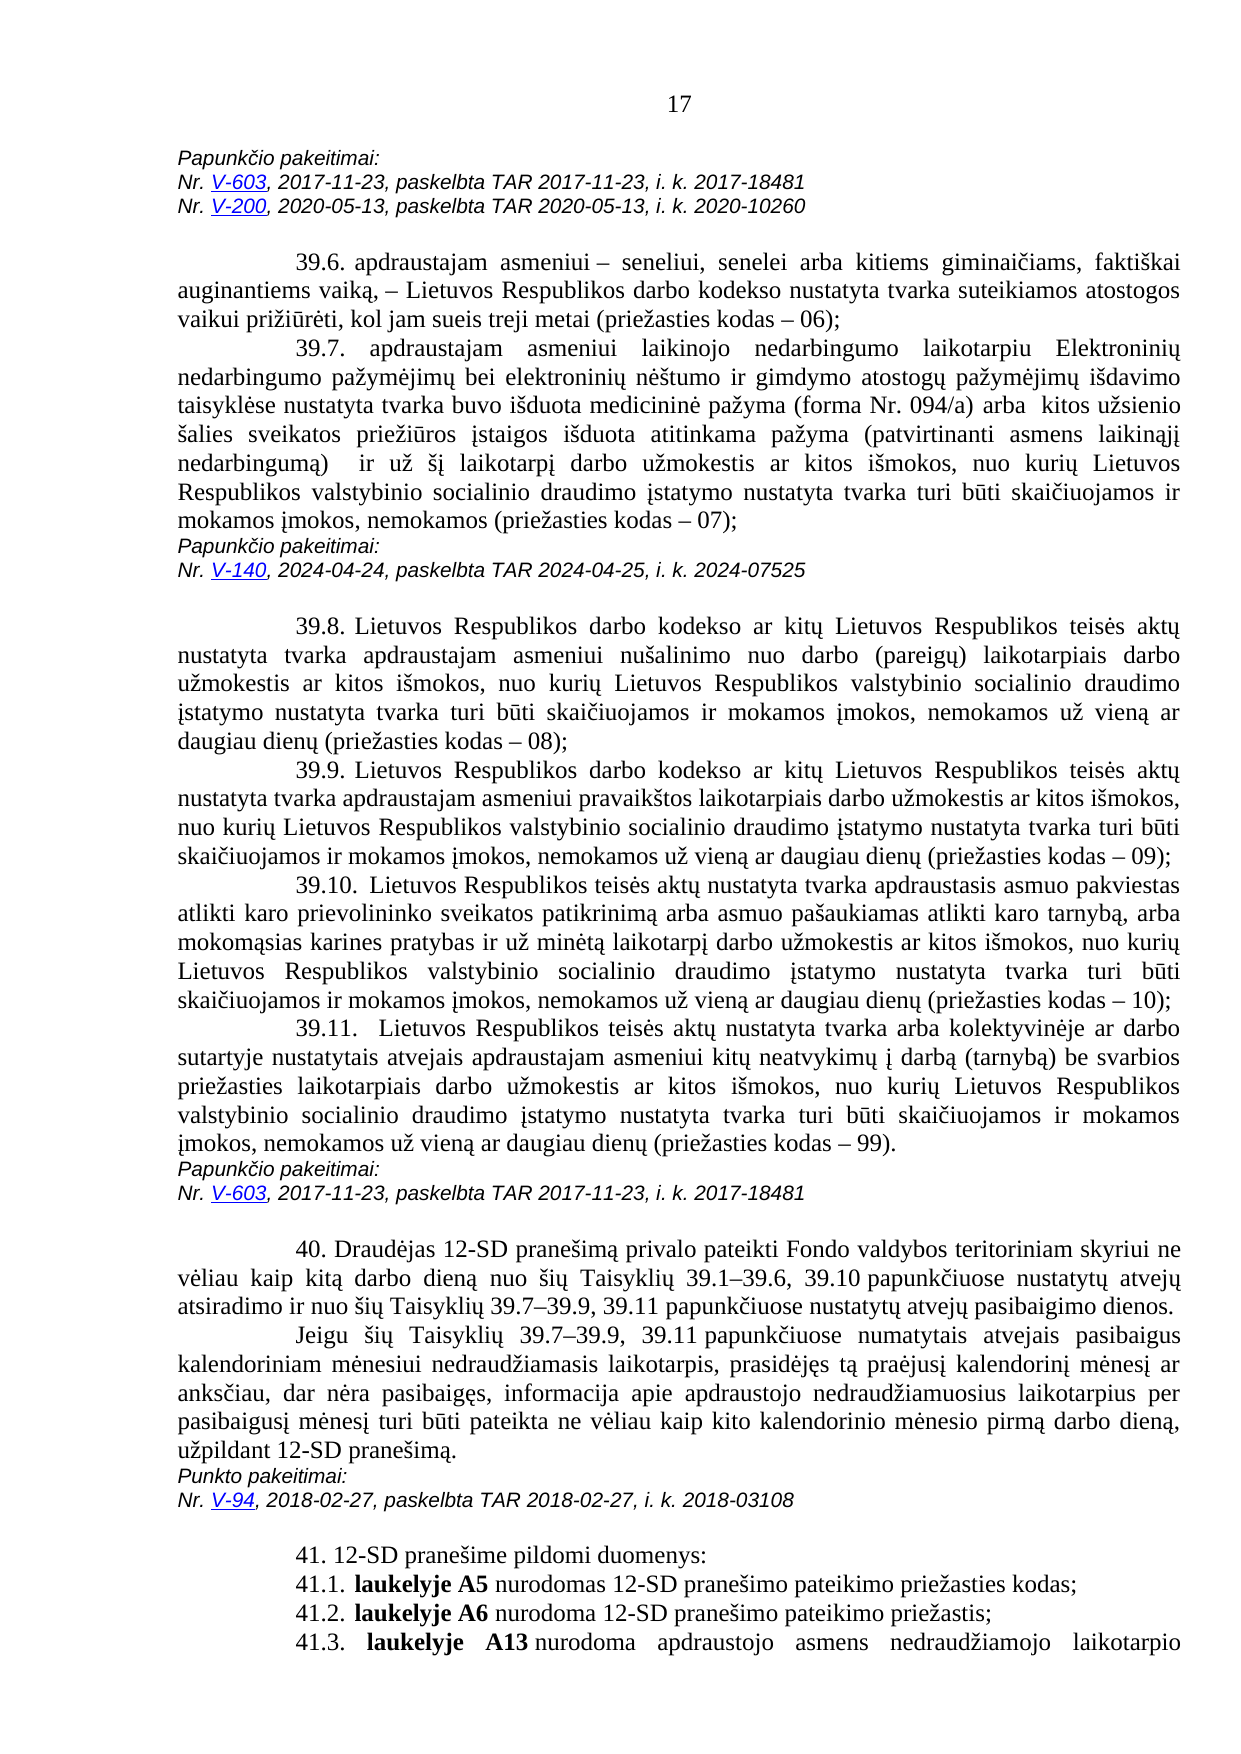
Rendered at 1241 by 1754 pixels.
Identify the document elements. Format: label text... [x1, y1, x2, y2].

text Papunkčio pakeitimai: [177, 1157, 1181, 1181]
text 39.8. Lietuvos Respublikos darbo kodekso ar kitų Lietuvos Respublikos teisės aktų nustatyta tvarka apdraustajam asmeniui nušalinimo nuo darbo (pareigų) laikotarpiais darbo užmokestis ar kitos išmokos, nuo kurių Lietuvos Respublikos valstybinio socialinio draudimo įstatymo nustatyta tvarka turi būti skaičiuojamos ir mokamos įmokos, nemokamos už vieną ar daugiau dienų (priežasties kodas – 08); [177, 611, 1181, 755]
text 41. 12-SD pranešime pildomi duomenys: [177, 1541, 1181, 1569]
text Nr. V-94, 2018-02-27, paskelbta TAR 2018-02-27, i. k. 2018-03108 [177, 1488, 1181, 1512]
text Papunkčio pakeitimai: [177, 146, 1181, 170]
text 39.11. Lietuvos Respublikos teisės aktų nustatyta tvarka arba kolektyvinėje ar darbo sutartyje nustatytais atvejais apdraustajam asmeniui kitų neatvykimų į darbą (tarnybą) be svarbios priežasties laikotarpiais darbo užmokestis ar kitos išmokos, nuo kurių Lietuvos Respublikos valstybinio socialinio draudimo įstatymo nustatyta tvarka turi būti skaičiuojamos ir mokamos įmokos, nemokamos už vieną ar daugiau dienų (priežasties kodas – 99). [177, 1013, 1181, 1157]
text 39.6. apdraustajam asmeniui – seneliui, senelei arba kitiems giminaičiams, faktiškai auginantiems vaiką, – Lietuvos Respublikos darbo kodekso nustatyta tvarka suteikiamos atostogos vaikui prižiūrėti, kol jam sueis treji metai (priežasties kodas – 06); [177, 247, 1181, 333]
text Jeigu šių Taisyklių 39.7–39.9, 39.11 papunkčiuose numatytais atvejais pasibaigus kalendoriniam mėnesiui nedraudžiamasis laikotarpis, prasidėjęs tą praėjusį kalendorinį mėnesį ar anksčiau, dar nėra pasibaigęs, informacija apie apdraustojo nedraudžiamuosius laikotarpius per pasibaigusį mėnesį turi būti pateikta ne vėliau kaip kito kalendorinio mėnesio pirmą darbo dieną, užpildant 12-SD pranešimą. [177, 1320, 1181, 1464]
text 41.1. laukelyje A5 nurodomas 12-SD pranešimo pateikimo priežasties kodas; [177, 1569, 1181, 1598]
text Punkto pakeitimai: [177, 1464, 1181, 1488]
text 40. Draudėjas 12-SD pranešimą privalo pateikti Fondo valdybos teritoriniam skyriui ne vėliau kaip kitą darbo dieną nuo šių Taisyklių 39.1–39.6, 39.10 papunkčiuose nustatytų atvejų atsiradimo ir nuo šių Taisyklių 39.7–39.9, 39.11 papunkčiuose nustatytų atvejų pasibaigimo dienos. [177, 1234, 1181, 1320]
text Nr. V-200, 2020-05-13, paskelbta TAR 2020-05-13, i. k. 2020-10260 [177, 194, 1181, 218]
text 39.7. apdraustajam asmeniui laikinojo nedarbingumo laikotarpiu Elektroninių nedarbingumo pažymėjimų bei elektroninių nėštumo ir gimdymo atostogų pažymėjimų išdavimo taisyklėse nustatyta tvarka buvo išduota medicininė pažyma (forma Nr. 094/a) arba kitos užsienio šalies sveikatos priežiūros įstaigos išduota atitinkama pažyma (patvirtinanti asmens laikinąjį nedarbingumą) ir už šį laikotarpį darbo užmokestis ar kitos išmokos, nuo kurių Lietuvos Respublikos valstybinio socialinio draudimo įstatymo nustatyta tvarka turi būti skaičiuojamos ir mokamos įmokos, nemokamos (priežasties kodas – 07); [177, 333, 1181, 534]
text Nr. V-140, 2024-04-24, paskelbta TAR 2024-04-25, i. k. 2024-07525 [177, 558, 1181, 582]
text 41.2. laukelyje A6 nurodoma 12-SD pranešimo pateikimo priežastis; [177, 1598, 1181, 1627]
text 39.9. Lietuvos Respublikos darbo kodekso ar kitų Lietuvos Respublikos teisės aktų nustatyta tvarka apdraustajam asmeniui pravaikštos laikotarpiais darbo užmokestis ar kitos išmokos, nuo kurių Lietuvos Respublikos valstybinio socialinio draudimo įstatymo nustatyta tvarka turi būti skaičiuojamos ir mokamos įmokos, nemokamos už vieną ar daugiau dienų (priežasties kodas – 09); [177, 755, 1181, 870]
text Nr. V-603, 2017-11-23, paskelbta TAR 2017-11-23, i. k. 2017-18481 [177, 170, 1181, 194]
text 39.10. Lietuvos Respublikos teisės aktų nustatyta tvarka apdraustasis asmuo pakviestas atlikti karo prievolininko sveikatos patikrinimą arba asmuo pašaukiamas atlikti karo tarnybą, arba mokomąsias karines pratybas ir už minėtą laikotarpį darbo užmokestis ar kitos išmokos, nuo kurių Lietuvos Respublikos valstybinio socialinio draudimo įstatymo nustatyta tvarka turi būti skaičiuojamos ir mokamos įmokos, nemokamos už vieną ar daugiau dienų (priežasties kodas – 10); [177, 870, 1181, 1013]
text Nr. V-603, 2017-11-23, paskelbta TAR 2017-11-23, i. k. 2017-18481 [177, 1181, 1181, 1205]
text 41.3. laukelyje A13 nurodoma apdraustojo asmens nedraudžiamojo laikotarpio [177, 1627, 1181, 1656]
text Papunkčio pakeitimai: [177, 534, 1181, 558]
